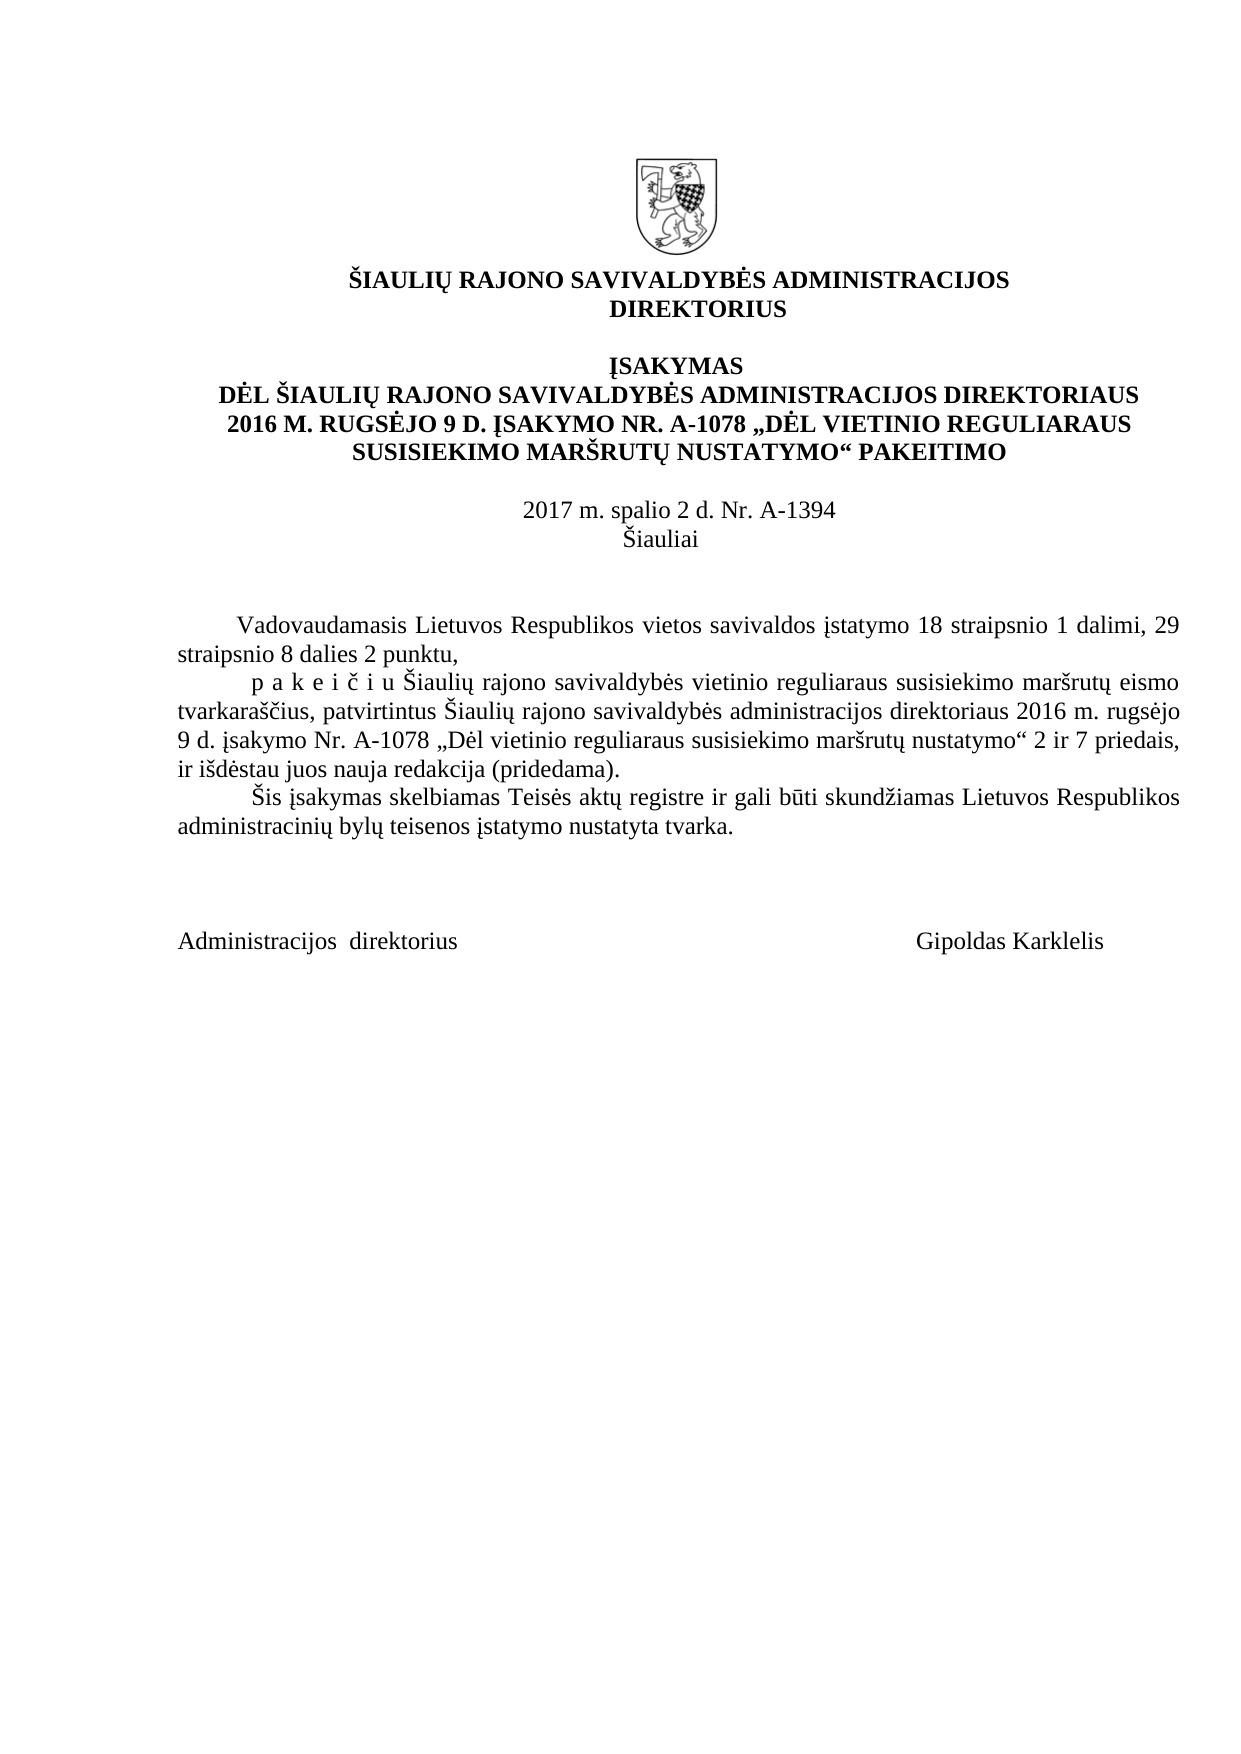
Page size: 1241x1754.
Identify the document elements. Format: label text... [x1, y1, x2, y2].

text p a k e i č i u Šiaulių rajono savivaldybės vietinio reguliaraus susisiekimo maršrutų eismo tvarkaraščius, patvirtintus Šiaulių rajono savivaldybės administracijos direktoriaus 2016 m. rugsėjo 9 d. įsakymo Nr. A-1078 „Dėl vietinio reguliaraus susisiekimo maršrutų nustatymo“ 2 ir 7 priedais, ir išdėstau juos nauja redakcija (pridedama). [177, 667, 1181, 782]
text Šis įsakymas skelbiamas Teisės aktų registre ir gali būti skundžiamas Lietuvos Respublikos administracinių bylų teisenos įstatymo nustatyta tvarka. [177, 782, 1181, 840]
text Šiauliai [140, 524, 1181, 552]
text Vadovaudamasis Lietuvos Respublikos vietos savivaldos įstatymo 18 straipsnio 1 dalimi, 29 straipsnio 8 dalies 2 punktu, [177, 610, 1181, 667]
text Administracijos direktorius Gipoldas Karklelis [177, 926, 1181, 955]
text DIREKTORIUS [215, 294, 1181, 322]
text DĖL ŠIAULIŲ RAJONO SAVIVALDYBĖS ADMINISTRACIJOS DIREKTORIAUS 2016 M. RUGSĖJO 9 D. ĮSAKYMO NR. A-1078 „DĖL VIETINIO REGULIARAUS SUSISIEKIMO MARŠRUTŲ NUSTATYMO“ PAKEITIMO [177, 380, 1181, 466]
text ŠIAULIŲ RAJONO SAVIVALDYBĖS ADMINISTRACIJOS [177, 265, 1181, 294]
text 2017 m. spalio 2 d. Nr. A-1394 [177, 495, 1181, 524]
text ĮSAKYMAS [177, 351, 1181, 380]
